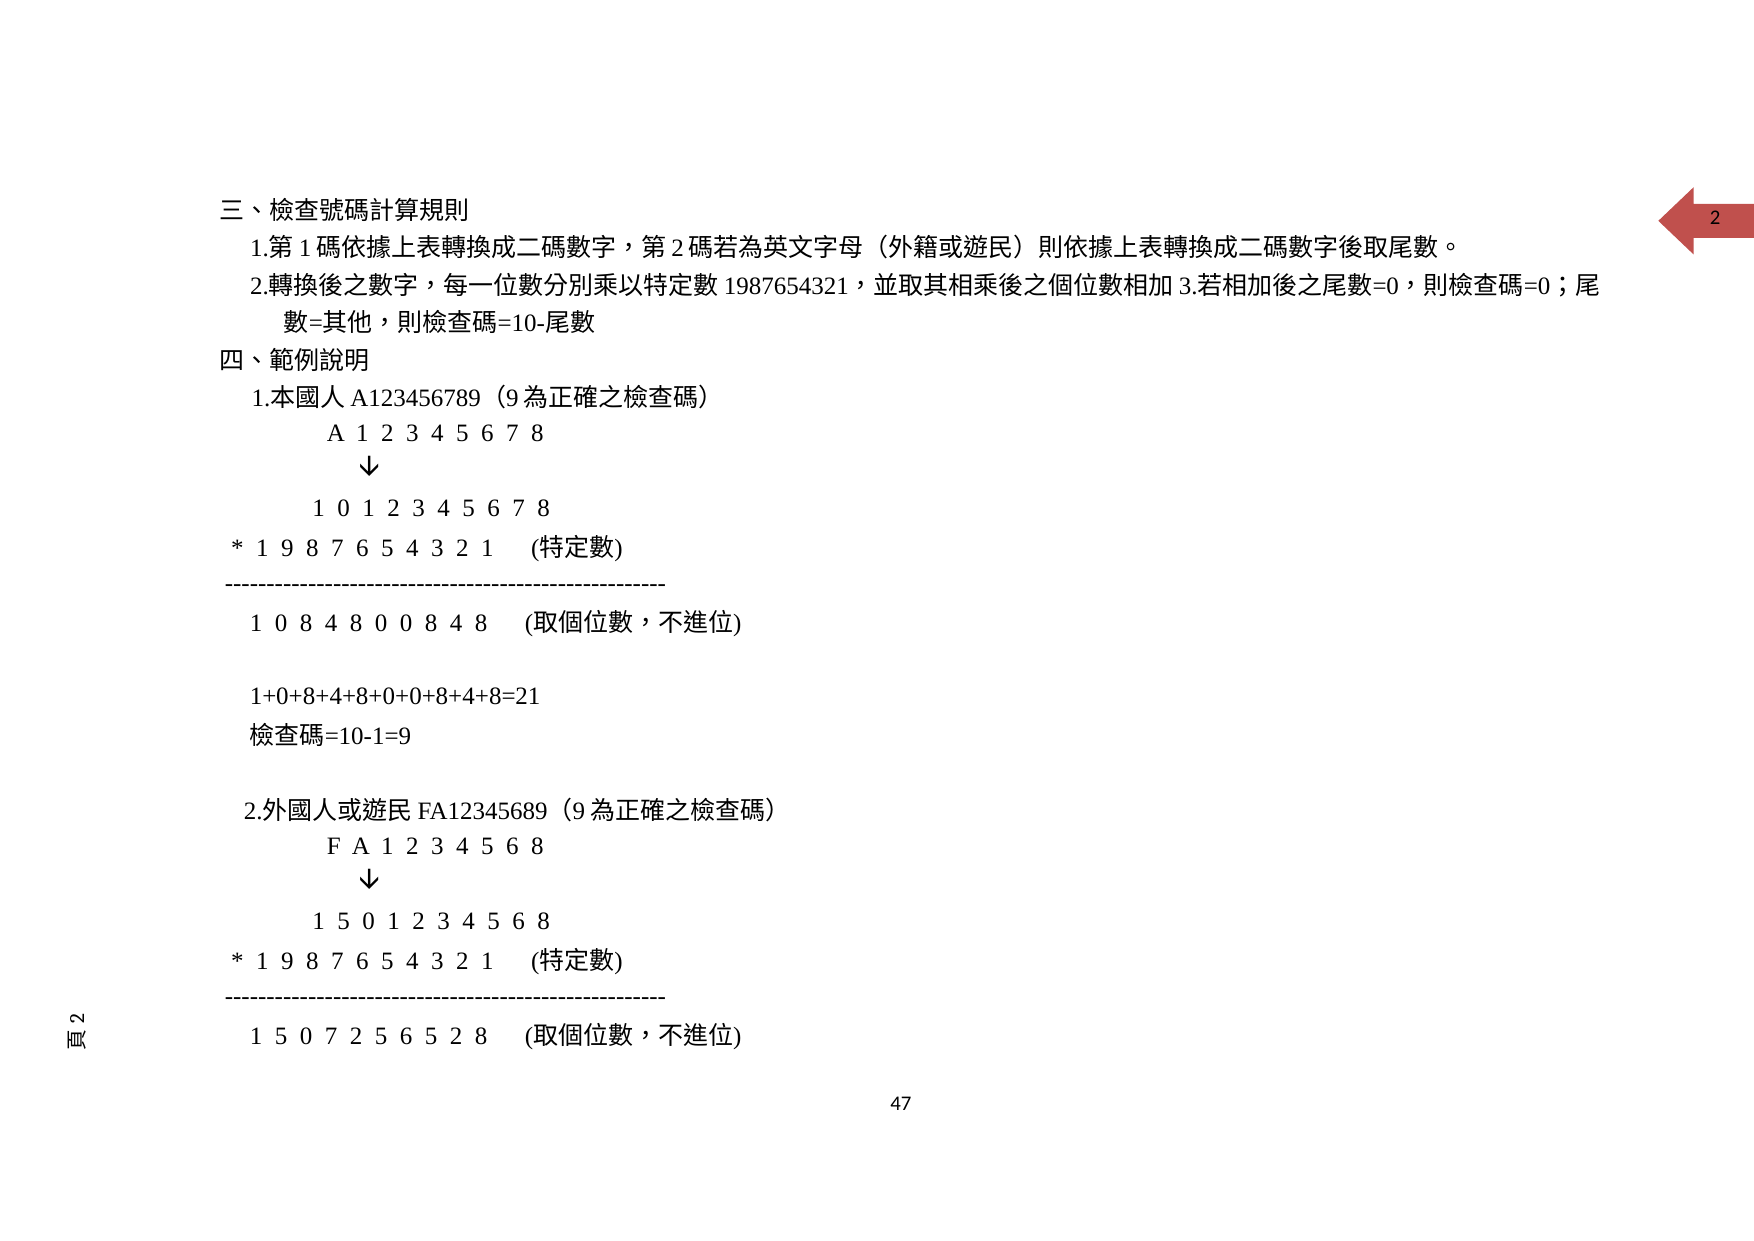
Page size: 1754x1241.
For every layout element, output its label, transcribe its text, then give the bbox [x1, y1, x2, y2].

table_cell 註13:欄位IDd17「就醫序號」填寫說明： （1）行政協助案件欄位IDd1(案件分類)、欄位IDd4(部分負擔代碼)、欄位IDd17(就醫序號)之關聯表 (2)其他代碼: 106.06.01廢止 IC98:非本保險保險對象之器官捐贈。 IC99:乳癌試辦定額費用獨立申報(93.1增訂)。 ICB6：誤為委任（或行政協助）醫療項目申報案件改健保支付（99.06增訂）。 (3)異常代碼對照表： 說明 ： (1)在卡片取得就醫序號前，即發生異常，造成無法讀寫健保IC卡時，請使用「尚未取得就醫序號」欄位之異常代碼，作為該筆就診資料之就醫序號。 (2)若已自卡片中取得就醫序號後，才發生異常，造成無法繼續讀寫健保IC卡時，請使用「已取得就醫序號」欄位之異常代碼，作為該筆就診資料之就醫序號。 (3)若屬於「尚未取得就醫序號」之異常代碼，持卡人至更新機補登異常資料時，會更新其「最近一次就醫序號」（就醫類別為01-08）及所有費用與次數之加總。 (4)若屬於「已取得就醫序號」之異常代碼，持卡人至更新機補登異常資料時，僅會更新其所有費用與次數之加總。 (5)服務機構經本署分區業務組輔導後，確實因故未能配合建置健保IC卡網路連線等作業，無法受理以健保IC卡就診者，可專案申請，經本署分區業務組同意後，以H000申報。 註14：身分證統一編號、主治醫師代碼（10碼）欄位說明及邏輯檢核(含本國人、外國人及遊民) 一、欄位內容說明 第1碼：區域碼(A~Z) 第2碼：性別 第3~9碼：流水號 第10碼：檢查碼 二、區域碼轉成對應之二碼數字 三、檢查號碼計算規則 1.第1碼依據上表轉換成二碼數字，第2碼若為英文字母（外籍或遊民）則依據上表轉換成二碼數字後取尾數。 2.轉換後之數字，每一位數分別乘以特定數1987654321，並取其相乘後之個位數相加3.若相加後之尾數=0，則檢查碼=0；尾數=其他，則檢查碼=10-尾數 四、範例說明 1.本國人A123456789（9為正確之檢查碼） A 1 2 3 4 5 6 7 8  1 0 1 2 3 4 5 6 7 8 * 1 9 8 7 6 5 4 3 2 1 (特定數) ----------------------------------------------------- 1 0 8 4 8 0 0 8 4 8 (取個位數，不進位) 1+0+8+4+8+0+0+8+4+8=21 檢查碼=10-1=9 2.外國人或遊民FA12345689（9為正確之檢查碼） F A 1 2 3 4 5 6 8  1 5 0 1 2 3 4 5 6 8 * 1 9 8 7 6 5 4 3 2 1 (特定數) ----------------------------------------------------- 1 5 0 7 2 5 6 5 2 8 (取個位數，不進位) 1+5+0+7+2+5+6+5+2+8=41 檢查碼=10-1=9 [165, 190, 1627, 1052]
